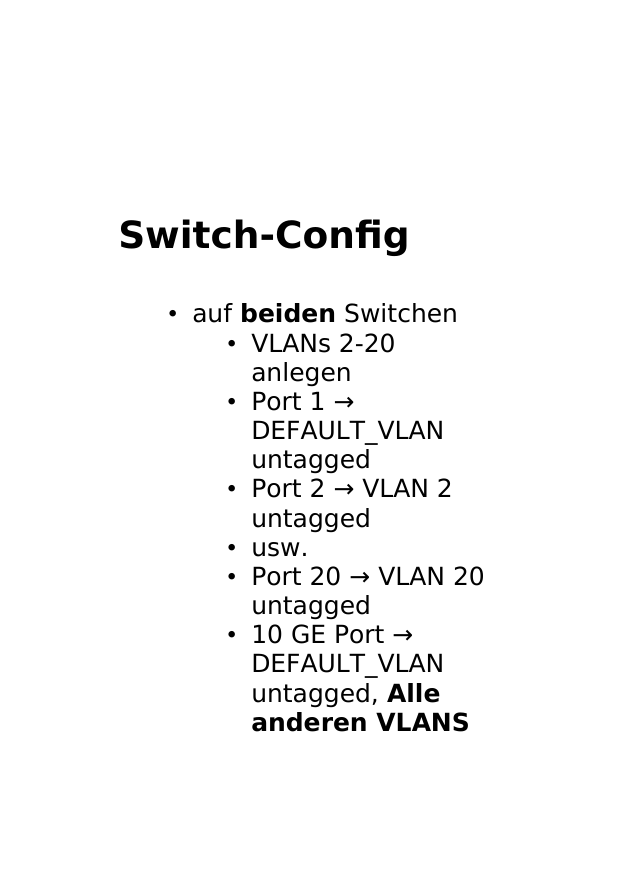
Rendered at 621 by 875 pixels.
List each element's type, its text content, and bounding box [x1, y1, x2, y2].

list Port 20 → VLAN 20 untagged [236, 562, 502, 620]
list VLANs 2-20 anlegen [236, 329, 502, 387]
subtitle Switch-Config [118, 214, 502, 258]
list Port 2 → VLAN 2 untagged [236, 474, 502, 533]
list auf beiden Switchen [177, 299, 502, 329]
list Port 1 → DEFAULT_VLAN untagged [236, 387, 502, 474]
list 10 GE Port → DEFAULT_VLAN untagged, Alle anderen VLANS [236, 620, 502, 737]
list usw. [236, 533, 502, 562]
